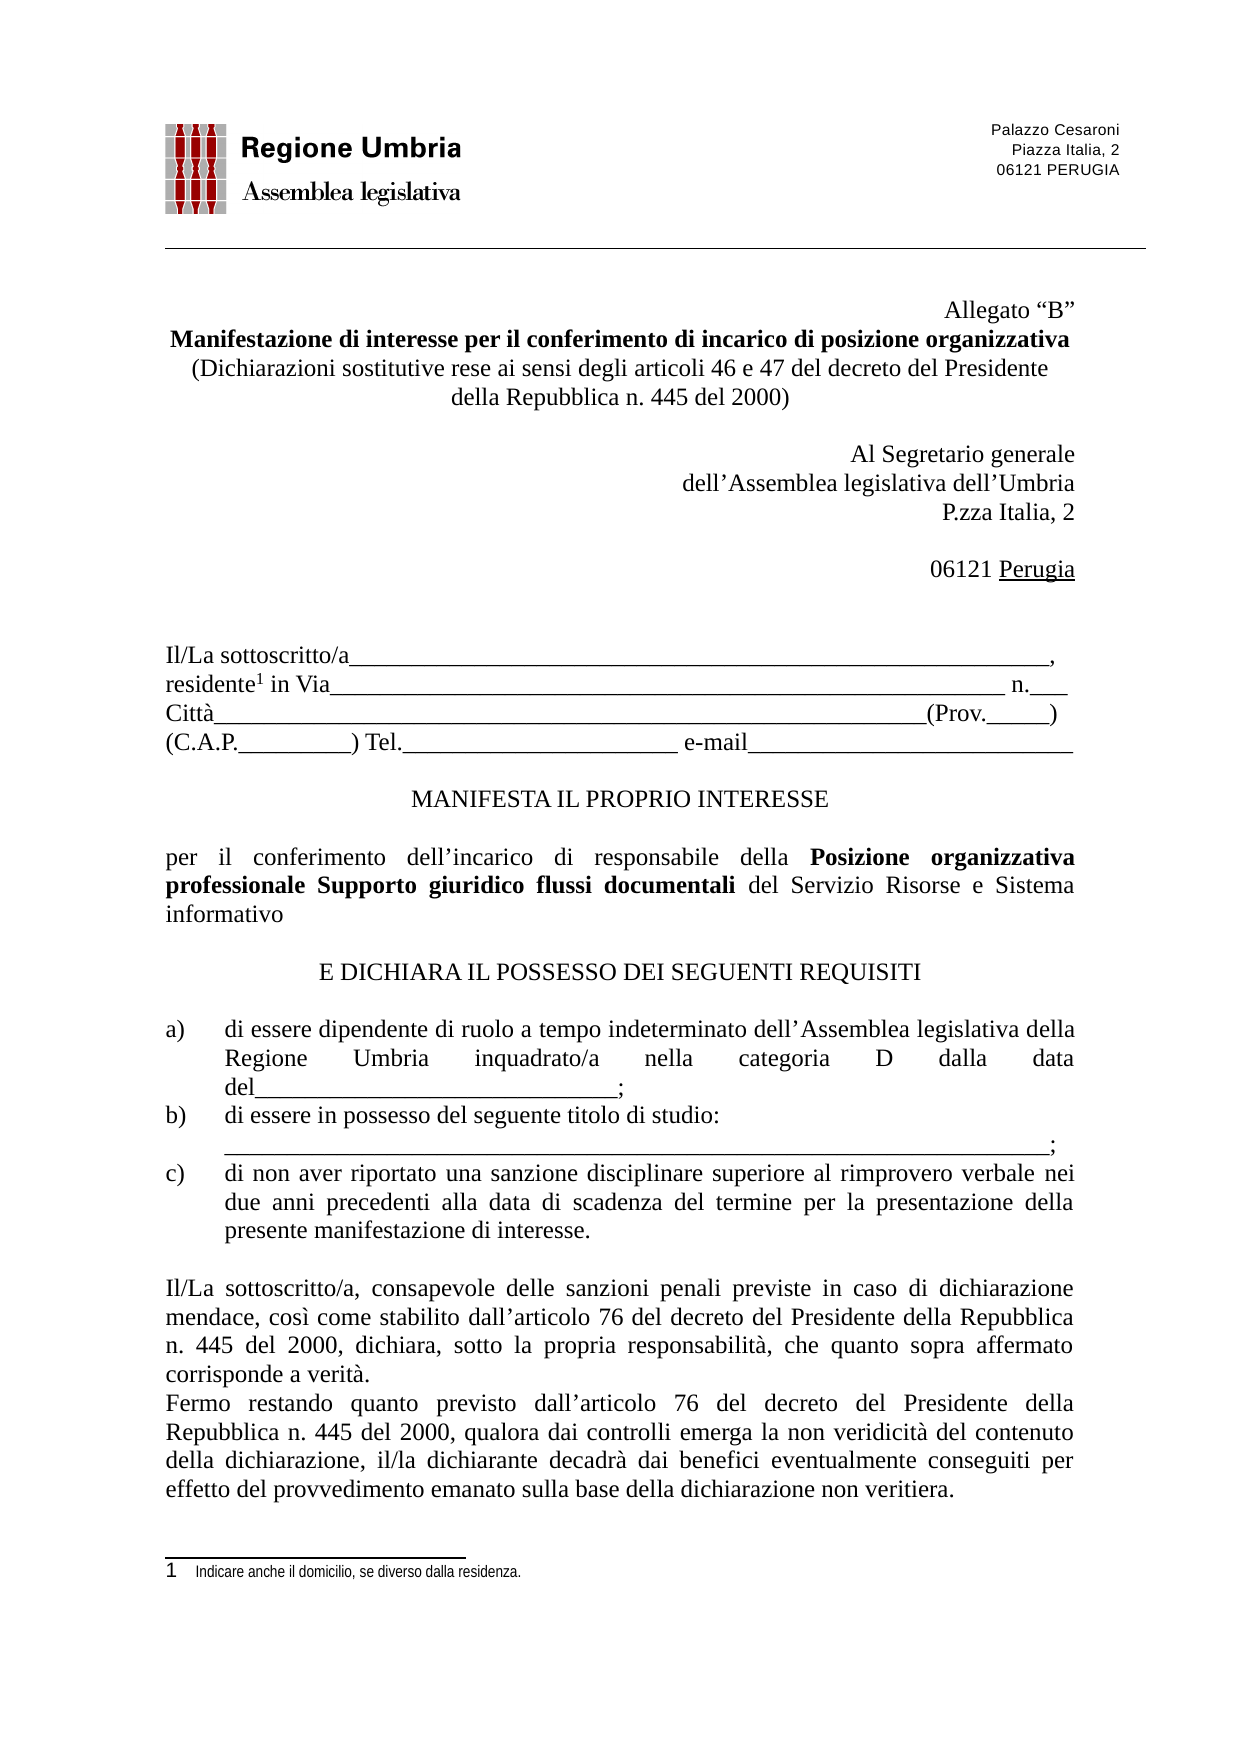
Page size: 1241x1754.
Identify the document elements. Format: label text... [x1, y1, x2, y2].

text (C.A.P._________) Tel.______________________ e-mail__________________________ [165, 727, 1075, 755]
text P.zza Italia, 2 [165, 497, 1075, 525]
text dell’Assemblea legislativa dell’Umbria [165, 468, 1075, 497]
text Fermo restando quanto previsto dall’articolo 76 del decreto del Presidente della Repubblica n. 445 del 2000, qualora dai controlli emerga la non veridicità del contenuto della dichiarazione, il/la dichiarante decadrà dai benefici eventualmente conseguiti per effetto del provvedimento emanato sulla base della dichiarazione non veritiera. [165, 1388, 1075, 1503]
text 06121 Perugia [165, 554, 1075, 583]
text Città_________________________________________________________(Prov._____) [165, 698, 1075, 727]
text __________________________________________________________________; [165, 1129, 1075, 1158]
text MANIFESTA IL PROPRIO INTERESSE [165, 784, 1075, 813]
text E DICHIARA IL POSSESSO DEI SEGUENTI REQUISITI [165, 957, 1075, 985]
text (Dichiarazioni sostitutive rese ai sensi degli articoli 46 e 47 del decreto del Presidente della Repubblica n. 445 del 2000) [165, 353, 1075, 410]
text Manifestazione di interesse per il conferimento di incarico di posizione organizzativa [165, 324, 1075, 353]
text a) di essere dipendente di ruolo a tempo indeterminato dell’Assemblea legislativa della Regione Umbria inquadrato/a nella categoria D dalla data del_____________________________; [165, 1014, 1075, 1100]
text b) di essere in possesso del seguente titolo di studio: [165, 1100, 1075, 1129]
text Al Segretario generale [165, 439, 1075, 468]
text Allegato “B” [165, 295, 1075, 324]
text Il/La sottoscritto/a, consapevole delle sanzioni penali previste in caso di dichiarazione mendace, così come stabilito dall’articolo 76 del decreto del Presidente della Repubblica n. 445 del 2000, dichiara, sotto la propria responsabilità, che quanto sopra affermato corrisponde a verità. [165, 1273, 1075, 1388]
text per il conferimento dell’incarico di responsabile della Posizione organizzativa professionale Supporto giuridico flussi documentali del Servizio Risorse e Sistema informativo [165, 842, 1075, 928]
text Indicare anche il domicilio, se diverso dalla residenza. [165, 1558, 1075, 1582]
picture [165, 124, 461, 214]
text residente in Via______________________________________________________ n.___ [165, 669, 1075, 698]
text c) di non aver riportato una sanzione disciplinare superiore al rimprovero verbale nei due anni precedenti alla data di scadenza del termine per la presentazione della presente manifestazione di interesse. [165, 1158, 1075, 1244]
text Il/La sottoscritto/a________________________________________________________, [165, 640, 1075, 669]
